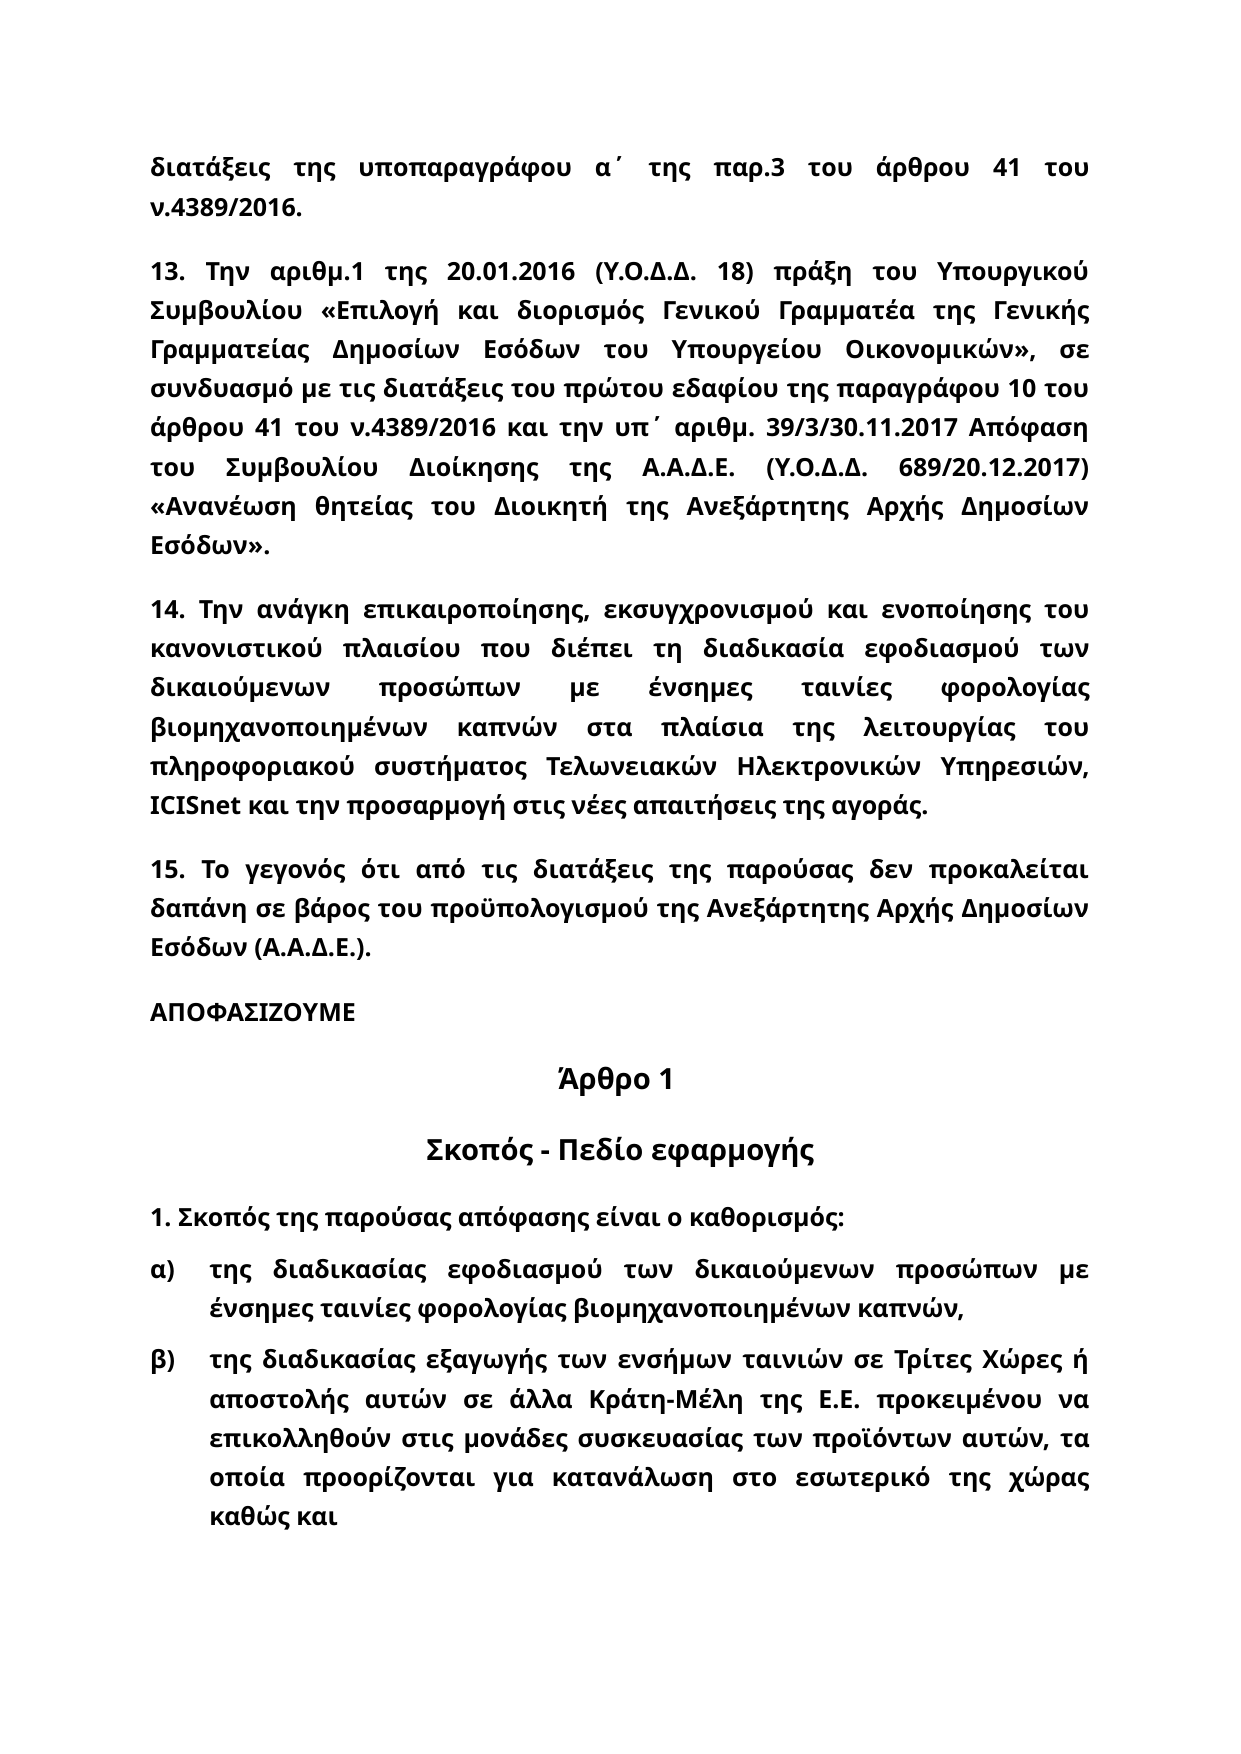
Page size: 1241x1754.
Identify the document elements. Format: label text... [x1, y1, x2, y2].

text 13. Την αριθμ.1 της 20.01.2016 (Υ.Ο.Δ.Δ. 18) πράξη του Υπουργικού Συμβουλίου «Επιλογή και διορισμός Γενικού Γραμματέα της Γενικής Γραμματείας Δημοσίων Εσόδων του Υπουργείου Οικονομικών», σε συνδυασμό με τις διατάξεις του πρώτου εδαφίου της παραγράφου 10 του άρθρου 41 του ν.4389/2016 και την υπ΄ αριθμ. 39/3/30.11.2017 Απόφαση του Συμβουλίου Διοίκησης της Α.Α.Δ.Ε. (Υ.Ο.Δ.Δ. 689/20.12.2017) «Ανανέωση θητείας του Διοικητή της Ανεξάρτητης Αρχής Δημοσίων Εσόδων». [150, 253, 1090, 562]
list α) της διαδικασίας εφοδιασμού των δικαιούμενων προσώπων με ένσημες ταινίες φορολογίας βιομηχανοποιημένων καπνών, [150, 1251, 1090, 1324]
text 15. Το γεγονός ότι από τις διατάξεις της παρούσας δεν προκαλείται δαπάνη σε βάρος του προϋπολογισμού της Ανεξάρτητης Αρχής Δημοσίων Εσόδων (Α.Α.Δ.Ε.). [150, 852, 1090, 964]
subtitle Άρθρο 1 [150, 1058, 1090, 1098]
text 1. Σκοπός της παρούσας απόφασης είναι ο καθορισμός: [150, 1199, 1090, 1234]
list β) της διαδικασίας εξαγωγής των ενσήμων ταινιών σε Τρίτες Χώρες ή αποστολής αυτών σε άλλα Κράτη-Μέλη της Ε.Ε. προκειμένου να επικολληθούν στις μονάδες συσκευασίας των προϊόντων αυτών, τα οποία προορίζονται για κατανάλωση στο εσωτερικό της χώρας καθώς και [150, 1342, 1090, 1533]
text ΑΠΟΦΑΣΙΖΟΥΜΕ [150, 994, 1090, 1028]
subtitle Σκοπός - Πεδίο εφαρμογής [150, 1129, 1090, 1169]
text διατάξεις της υποπαραγράφου α΄ της παρ.3 του άρθρου 41 του ν.4389/2016. [150, 150, 1090, 223]
text 14. Την ανάγκη επικαιροποίησης, εκσυγχρονισμού και ενοποίησης του κανονιστικού πλαισίου που διέπει τη διαδικασία εφοδιασμού των δικαιούμενων προσώπων με ένσημες ταινίες φορολογίας βιομηχανοποιημένων καπνών στα πλαίσια της λειτουργίας του πληροφοριακού συστήματος Τελωνειακών Ηλεκτρονικών Υπηρεσιών, ICISnet και την προσαρμογή στις νέες απαιτήσεις της αγοράς. [150, 592, 1090, 822]
